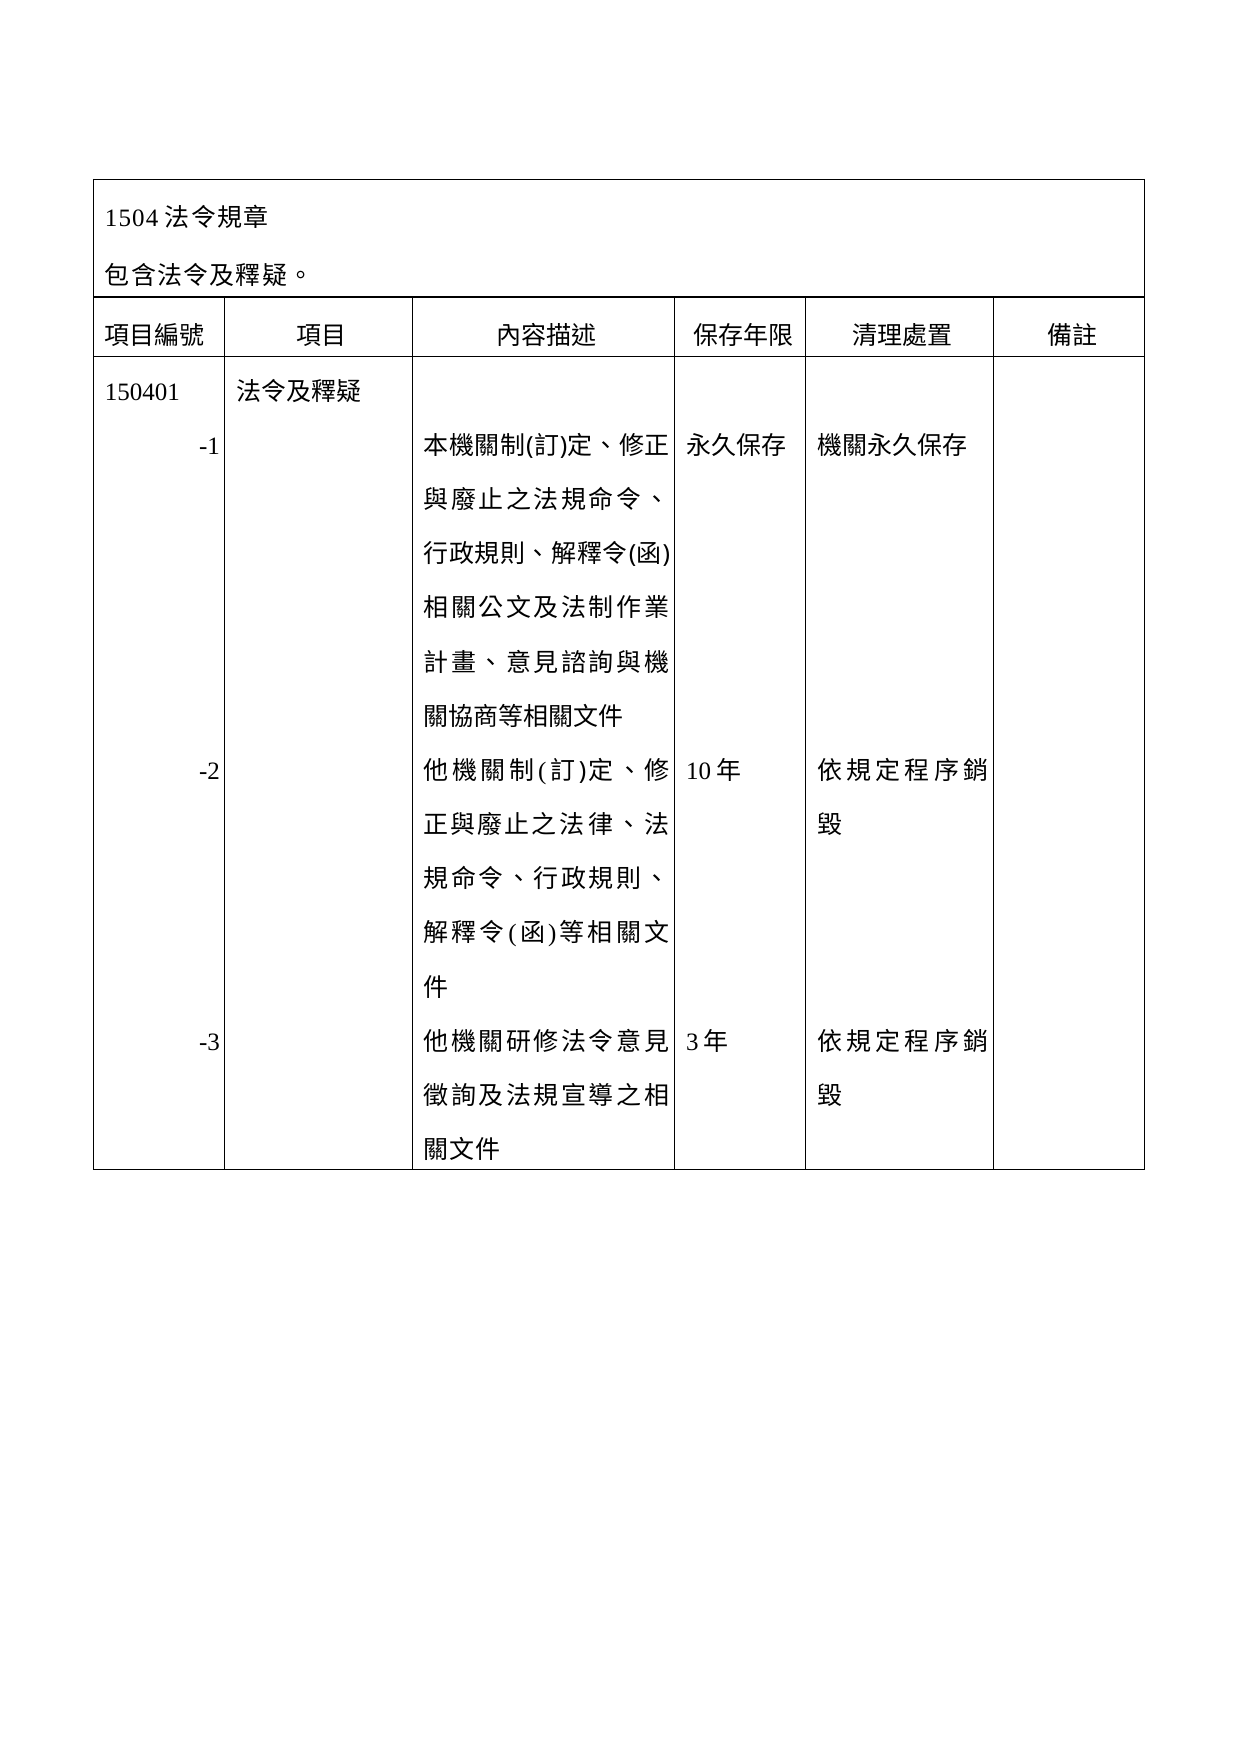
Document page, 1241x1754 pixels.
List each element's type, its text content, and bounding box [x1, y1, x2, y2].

table_cell [994, 411, 1144, 736]
table_cell 他機關制(訂)定、修正與廢止之法律、法規命令、行政規則、解釋令(函)等相關文件 [413, 736, 674, 1007]
table_cell 本機關制(訂)定、修正與廢止之法規命令、行政規則、解釋令(函)相關公文及法制作業計畫、意見諮詢與機關協商等相關文件 [413, 411, 674, 736]
table_cell 3年 [675, 1007, 805, 1169]
table_header 1504法令規章 包含法令及釋疑。 [94, 180, 1144, 296]
table_cell -2 [94, 736, 224, 1007]
table_cell 依規定程序銷毀 [806, 736, 993, 1007]
table_cell 依規定程序銷毀 [806, 1007, 993, 1169]
table_cell 10年 [675, 736, 805, 1007]
table_cell 永久保存 [675, 411, 805, 736]
table_cell 清理處置 [806, 298, 993, 356]
table_cell [806, 357, 993, 411]
table_cell 他機關研修法令意見徵詢及法規宣導之相關文件 [413, 1007, 674, 1169]
table_cell [994, 736, 1144, 1007]
table_cell [225, 736, 412, 1007]
table_cell [994, 357, 1144, 411]
table_cell [413, 357, 674, 411]
table_cell -3 [94, 1007, 224, 1169]
table_cell [994, 1007, 1144, 1169]
table_cell [675, 357, 805, 411]
table_cell 備註 [994, 298, 1144, 356]
table_cell 項目編號 [94, 298, 224, 356]
table_cell 保存年限 [675, 298, 805, 356]
table_cell [225, 411, 412, 736]
table_cell [225, 1007, 412, 1169]
table_cell 內容描述 [413, 298, 674, 356]
table_cell 項目 [225, 298, 412, 356]
table_cell 機關永久保存 [806, 411, 993, 736]
table_cell -1 [94, 411, 224, 736]
table_cell 150401 [94, 357, 224, 411]
table_cell 法令及釋疑 [225, 357, 412, 411]
